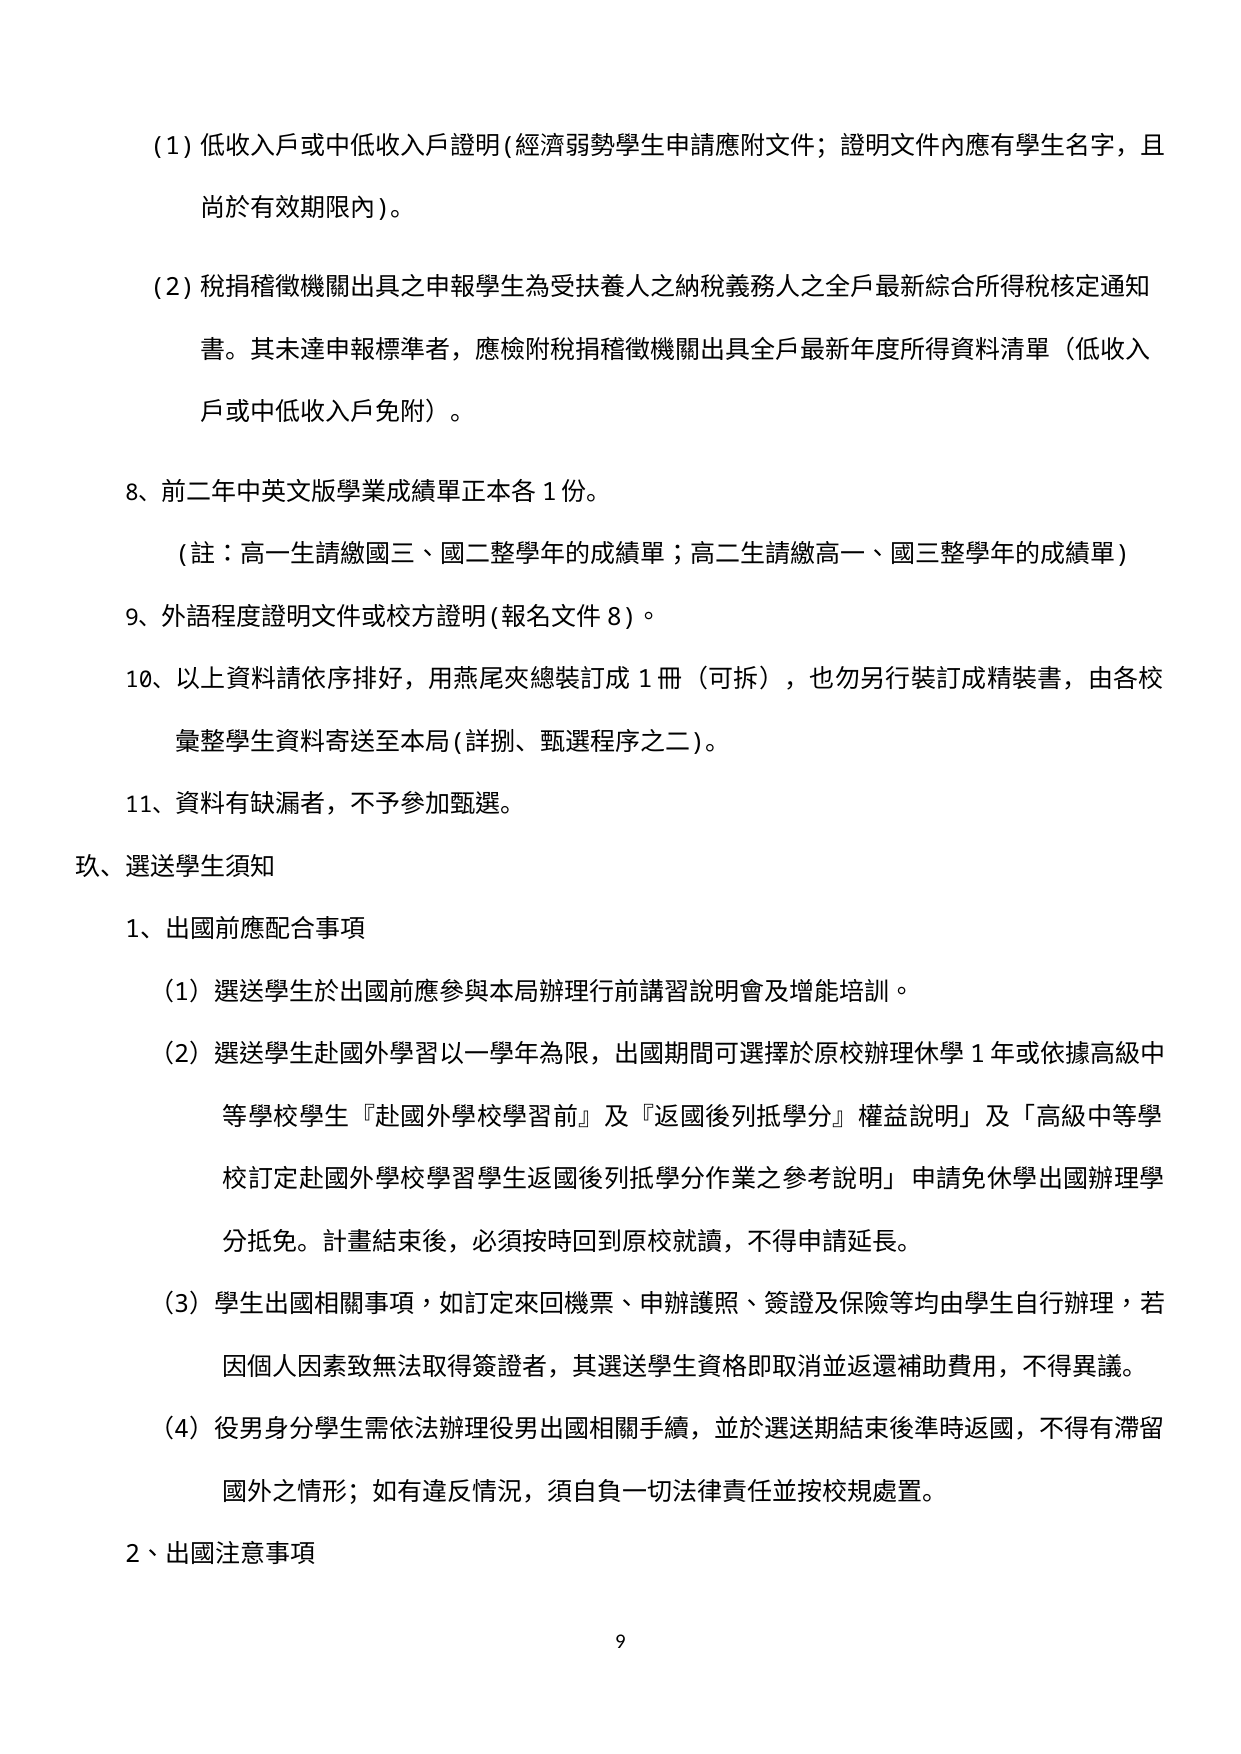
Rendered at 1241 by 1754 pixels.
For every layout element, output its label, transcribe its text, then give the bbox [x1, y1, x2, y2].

list 學生出國相關事項，如訂定來回機票、申辦護照、簽證及保險等均由學生自行辦理，若因個人因素致無法取得簽證者，其選送學生資格即取消並返還補助費用，不得異議。 [149, 1260, 1165, 1385]
list 低收入戶或中低收入戶證明(經濟弱勢學生申請應附文件；證明文件內應有學生名字，且尚於有效期限內)。 [150, 102, 1165, 227]
text (註：高一生請繳國三、國二整學年的成績單；高二生請繳高一、國三整學年的成績單) [175, 510, 1165, 572]
list 役男身分學生需依法辦理役男出國相關手續，並於選送期結束後準時返國，不得有滯留國外之情形；如有違反情況，須自負一切法律責任並按校規處置。 [149, 1385, 1165, 1510]
list 選送學生須知 [75, 822, 1165, 885]
list 資料有缺漏者，不予參加甄選。 [125, 760, 1165, 822]
list 外語程度證明文件或校方證明(報名文件8)。 [125, 572, 1165, 635]
list 選送學生於出國前應參與本局辦理行前講習說明會及增能培訓。 [149, 947, 1165, 1010]
list 出國注意事項 [125, 1510, 1165, 1572]
list 以上資料請依序排好，用燕尾夾總裝訂成1冊（可拆），也勿另行裝訂成精裝書，由各校彙整學生資料寄送至本局(詳捌、甄選程序之二)。 [125, 635, 1165, 760]
list 出國前應配合事項 [125, 885, 1165, 947]
list 稅捐稽徵機關出具之申報學生為受扶養人之納稅義務人之全戶最新綜合所得稅核定通知書。其未達申報標準者，應檢附稅捐稽徵機關出具全戶最新年度所得資料清單（低收入戶或中低收入戶免附）。 [150, 243, 1165, 431]
list 前二年中英文版學業成績單正本各1份。 [125, 447, 1165, 510]
list 選送學生赴國外學習以一學年為限，出國期間可選擇於原校辦理休學1年或依據高級中等學校學生『赴國外學校學習前』及『返國後列抵學分』權益說明」及「高級中等學校訂定赴國外學校學習學生返國後列抵學分作業之參考說明」申請免休學出國辦理學分抵免。計畫結束後，必須按時回到原校就讀，不得申請延長。 [149, 1010, 1165, 1260]
